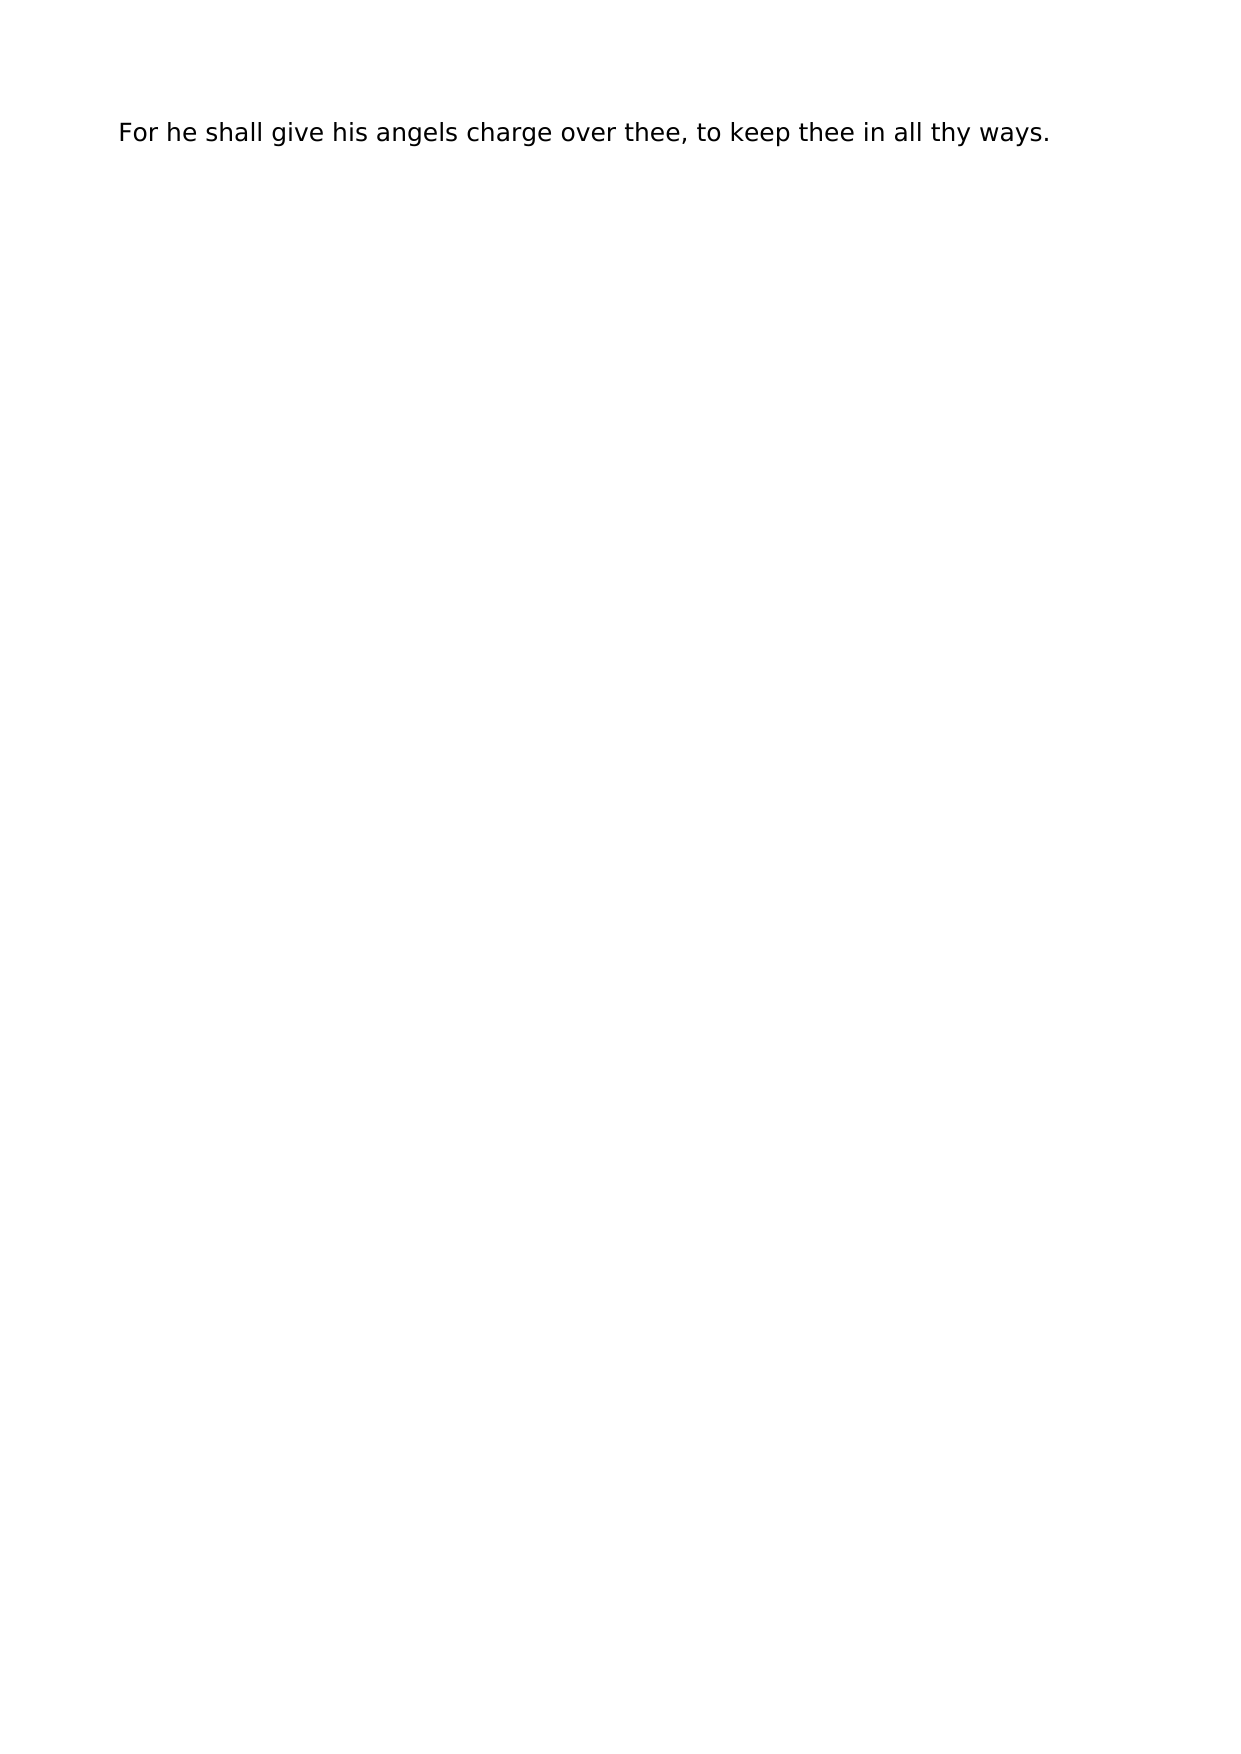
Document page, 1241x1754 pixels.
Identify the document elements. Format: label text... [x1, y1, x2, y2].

text For he shall give his angels charge over thee, to keep thee in all thy ways. [118, 118, 1122, 147]
